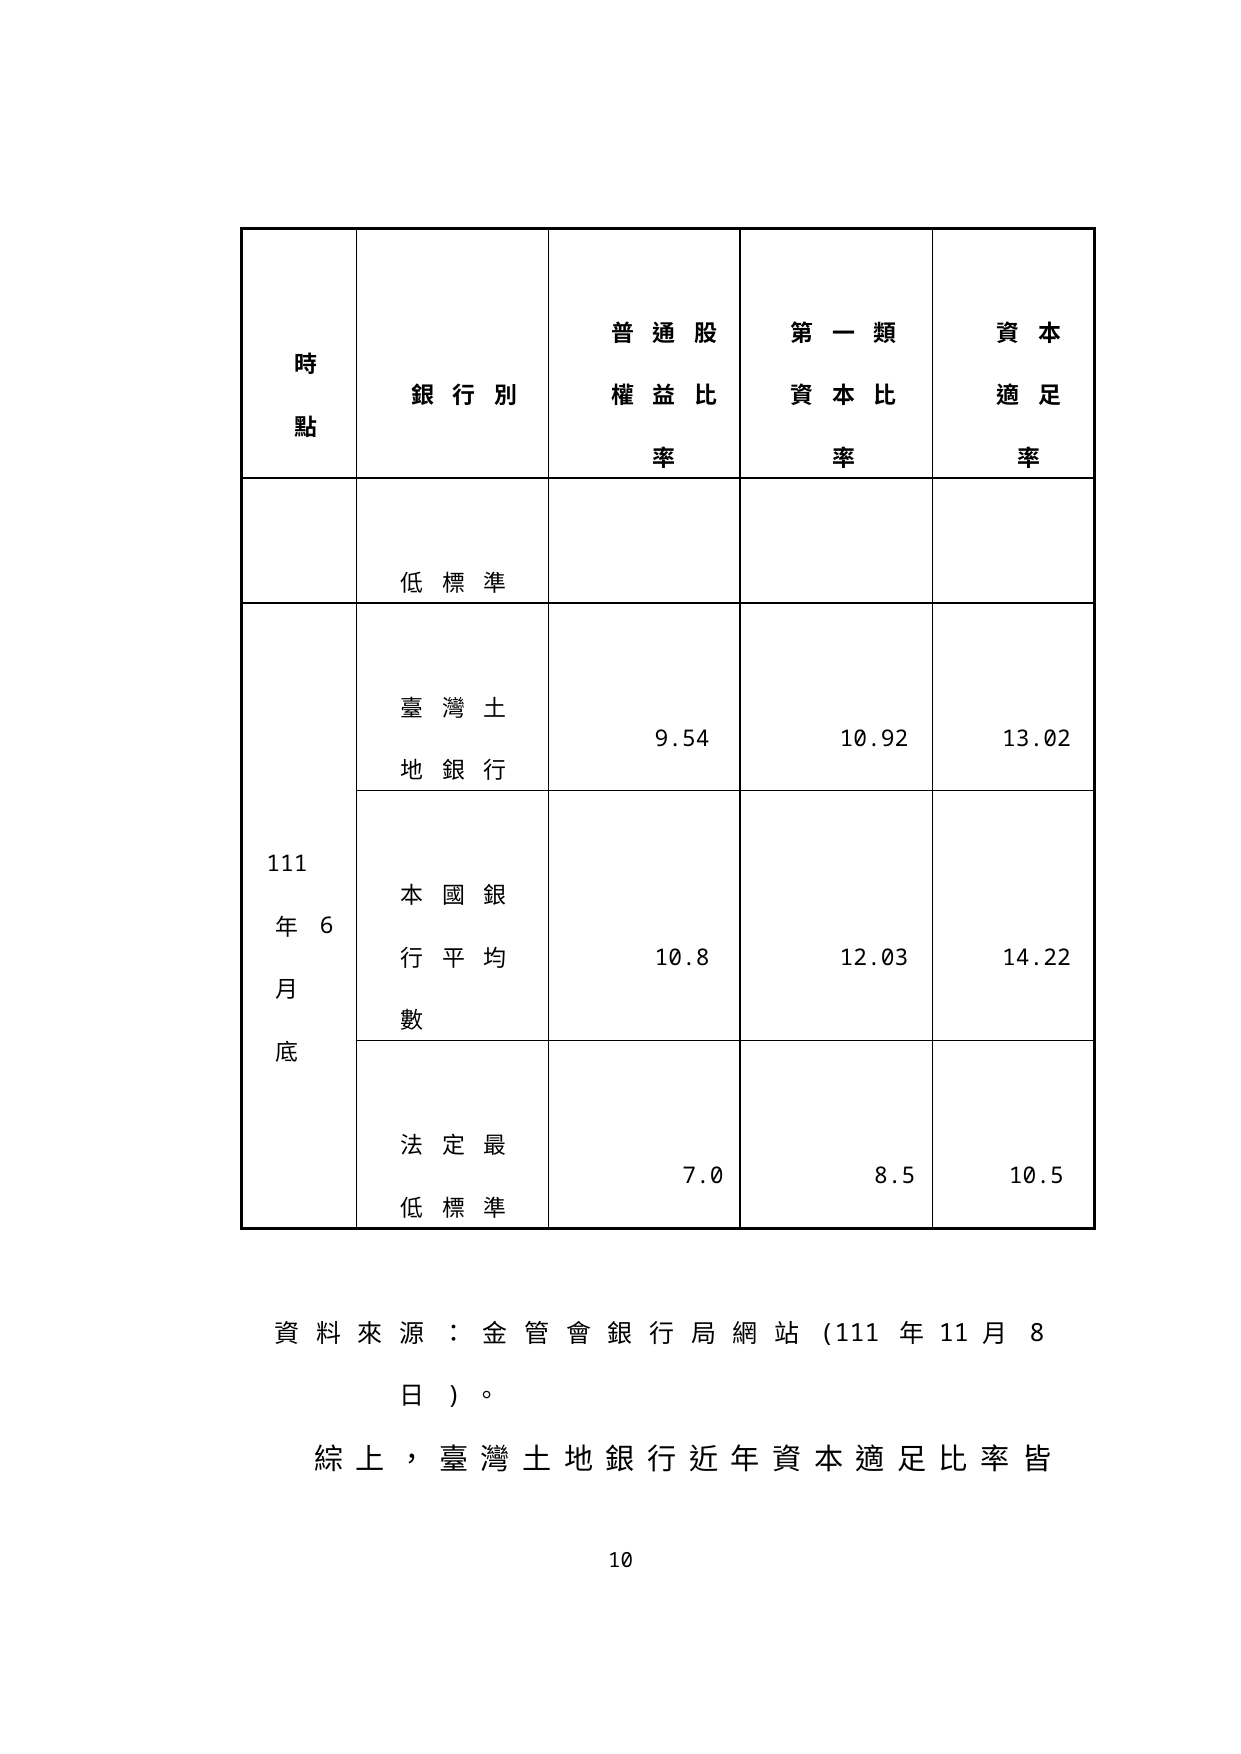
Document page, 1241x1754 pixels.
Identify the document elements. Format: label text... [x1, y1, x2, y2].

table_cell [243, 479, 356, 602]
table_cell 本國銀行平均數 [357, 791, 548, 1040]
table_cell 111年6月底 [243, 604, 356, 1227]
text 資料來源：金管會銀行局網站(111年11月8日)。 [232, 1290, 1058, 1415]
table_cell [549, 479, 739, 602]
text 綜上，臺灣土地銀行近年資本適足比率皆 [242, 1415, 1058, 1477]
table_cell 法定最低標準 [357, 1041, 548, 1227]
table_cell [741, 479, 932, 602]
table_header 第一類資本比率 [741, 230, 932, 477]
table_cell 12.03 [741, 791, 932, 1040]
table_cell 10.5 [933, 1041, 1093, 1227]
table_cell 低標準 [357, 479, 548, 602]
table_header 時點 [243, 230, 356, 477]
table_cell 9.54 [549, 604, 739, 790]
table_cell 8.5 [741, 1041, 932, 1227]
table_cell 臺灣土地銀行 [357, 604, 548, 790]
table_cell 10.8 [549, 791, 739, 1040]
table_header 普通股權益比率 [549, 230, 739, 477]
table_header 資本適足率 [933, 230, 1093, 477]
table_cell 14.22 [933, 791, 1093, 1040]
table_header 銀行別 [357, 230, 548, 477]
table_cell 10.92 [741, 604, 932, 790]
table_cell 7.0 [549, 1041, 739, 1227]
table_cell 13.02 [933, 604, 1093, 790]
table_cell [933, 479, 1093, 602]
